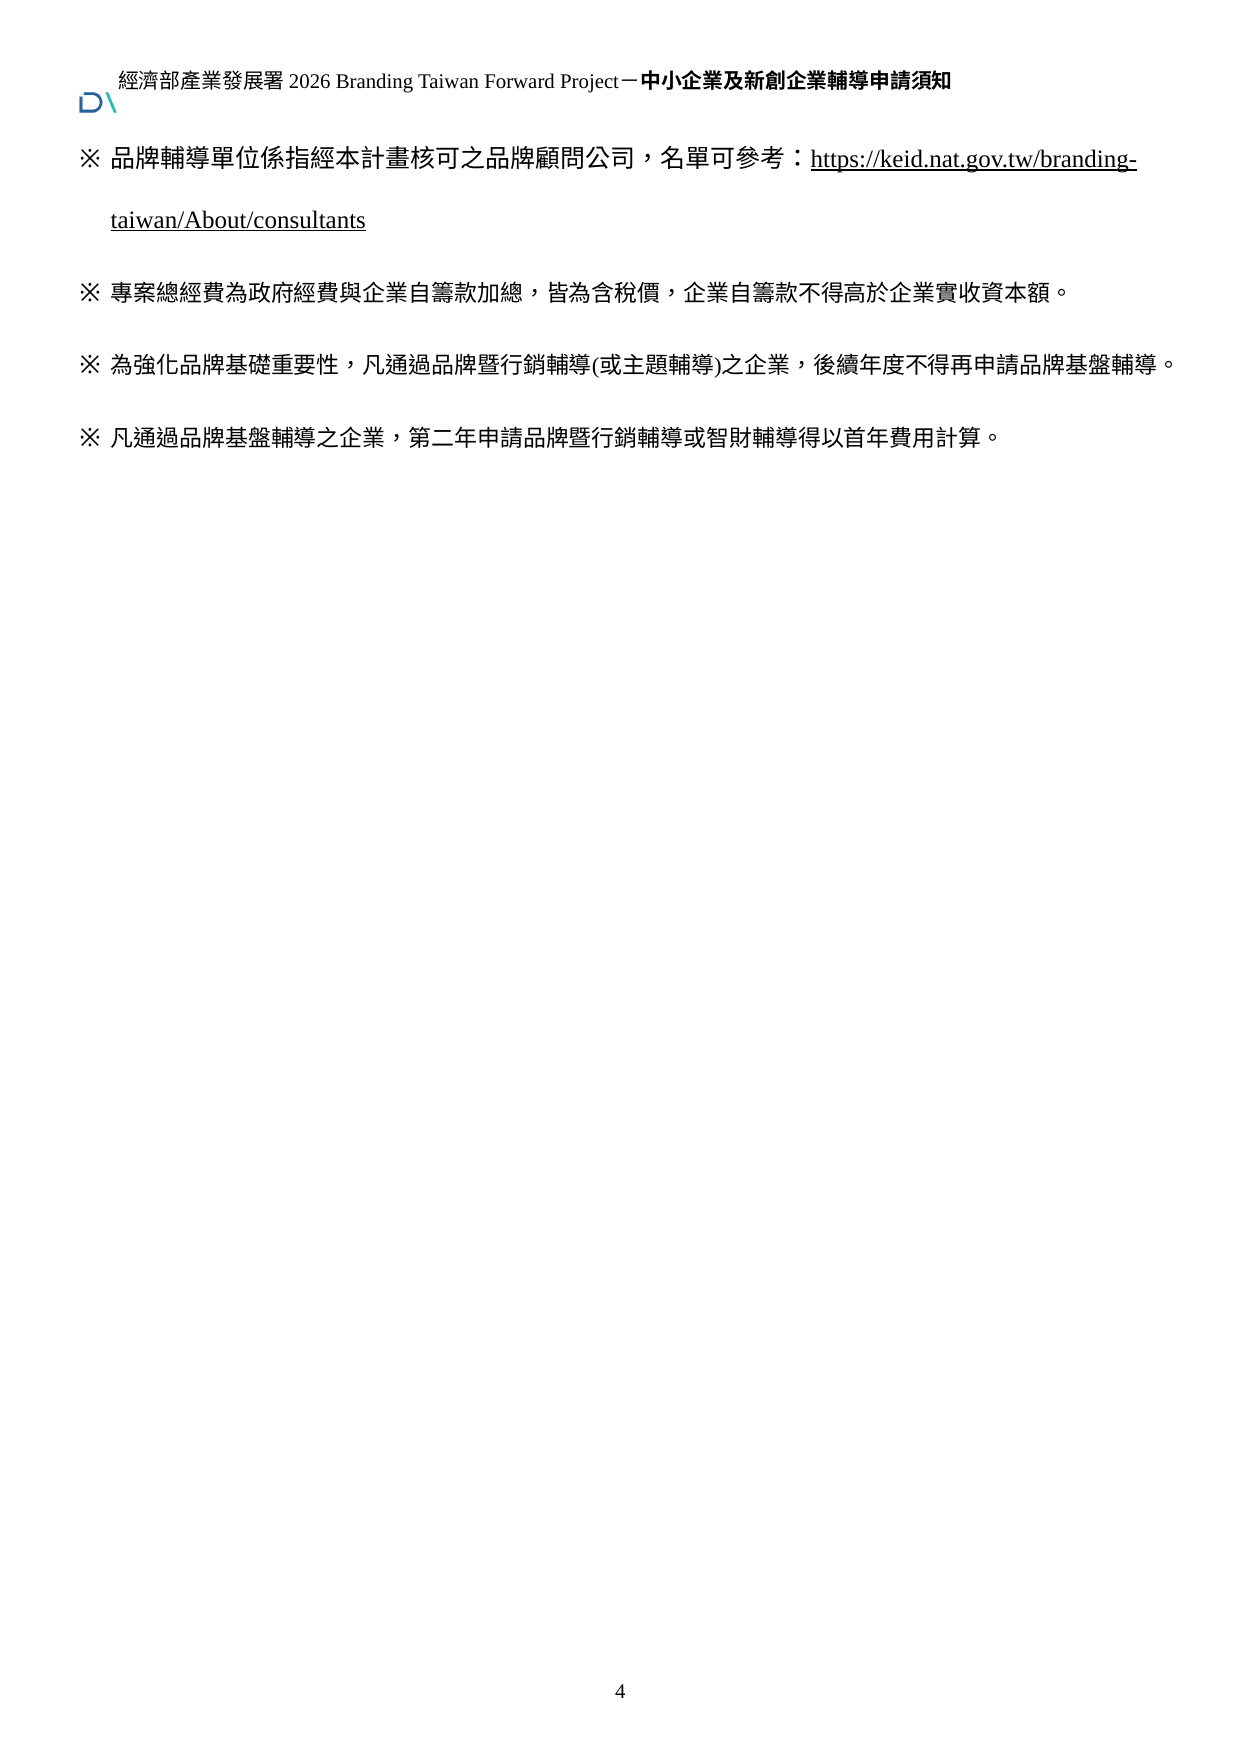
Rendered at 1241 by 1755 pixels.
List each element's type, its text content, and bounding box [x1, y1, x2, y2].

list 品牌輔導單位係指經本計畫核可之品牌顧問公司，名單可參考：https://keid.nat.gov.tw/branding-taiwan/About/consultants [75, 115, 1165, 240]
list 凡通過品牌基盤輔導之企業，第二年申請品牌暨行銷輔導或智財輔導得以首年費用計算。 [75, 395, 1165, 458]
list 專案總經費為政府經費與企業自籌款加總，皆為含稅價，企業自籌款不得高於企業實收資本額。 [75, 250, 1165, 313]
list 為強化品牌基礎重要性，凡通過品牌暨行銷輔導(或主題輔導)之企業，後續年度不得再申請品牌基盤輔導。 [75, 323, 1165, 385]
